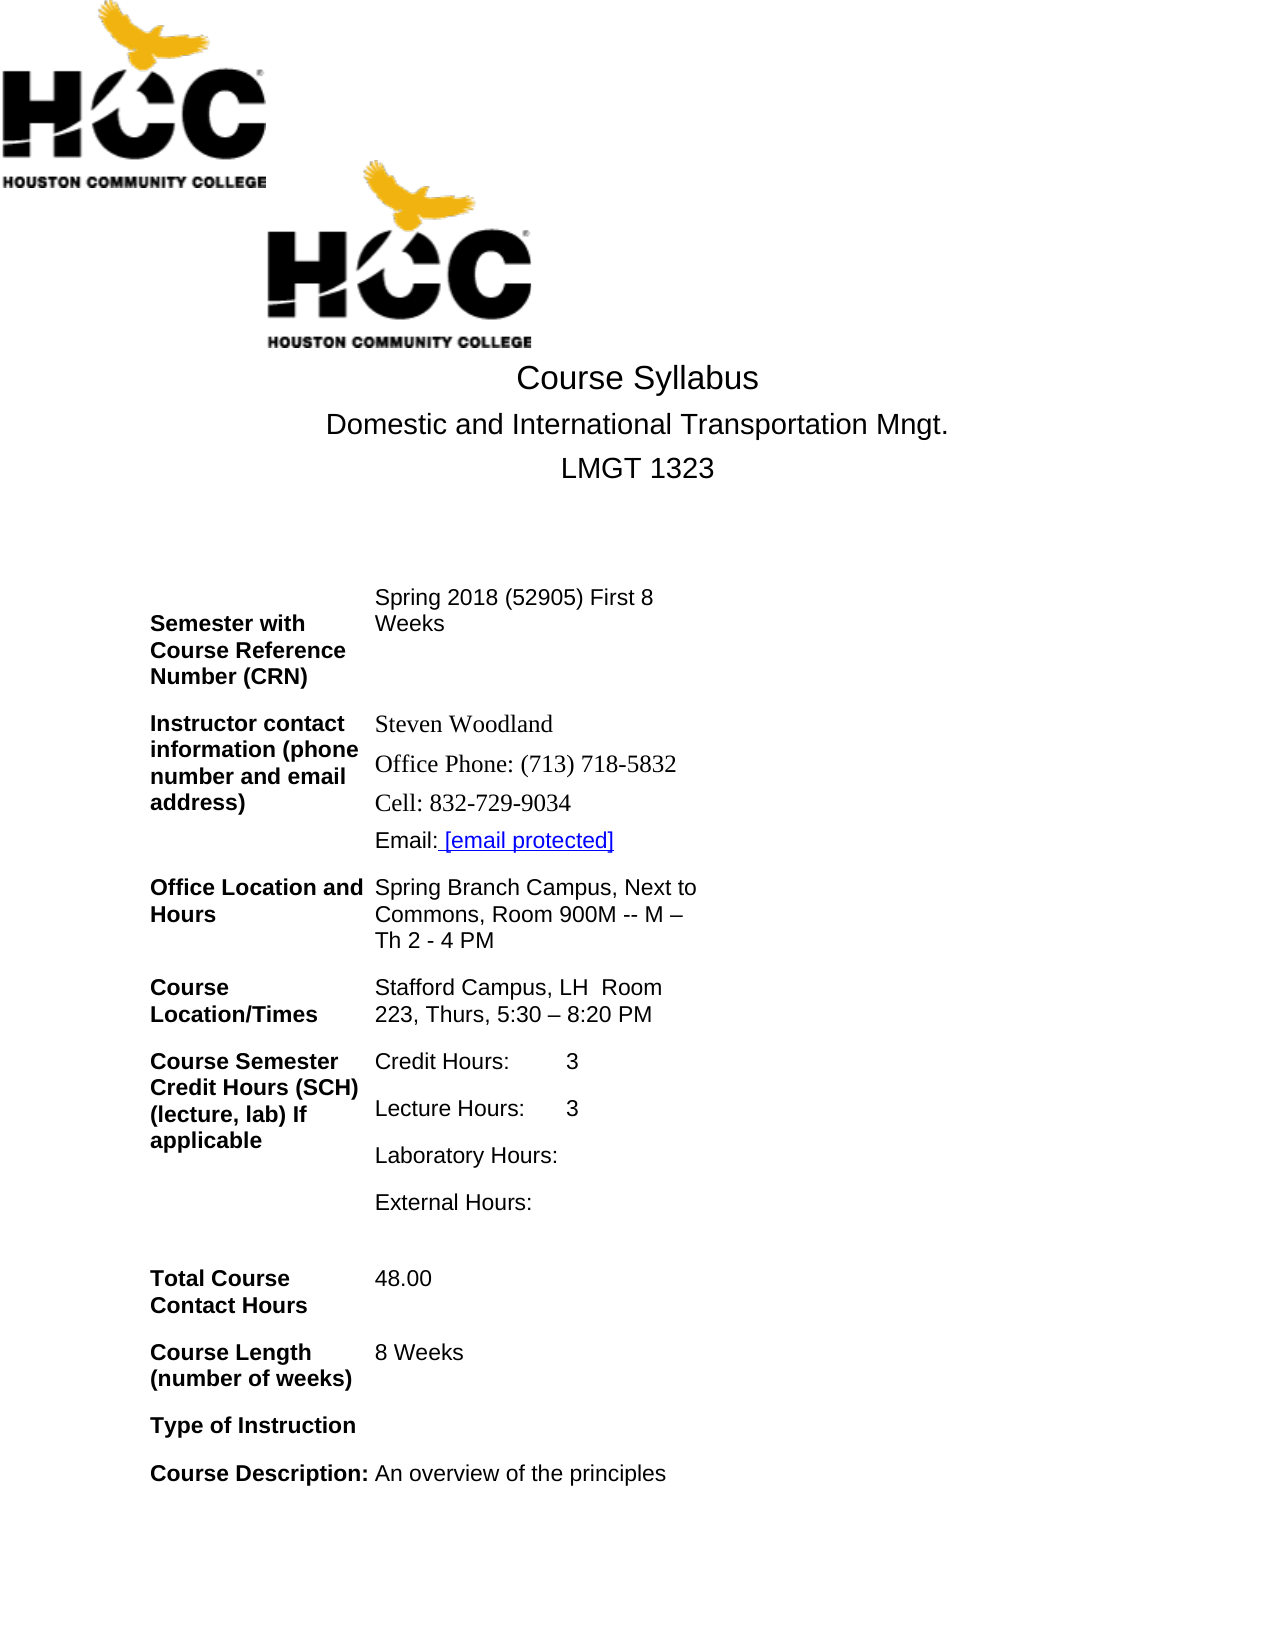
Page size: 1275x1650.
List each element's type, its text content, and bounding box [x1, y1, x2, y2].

table_header [585, 1038, 599, 1084]
table_cell [585, 1085, 599, 1132]
table_cell Steven Woodland Office Phone: (713) 718-5832 Cell: 832-729-9034 Email: [email protected] [375, 700, 708, 864]
table_cell Laboratory Hours: [375, 1132, 566, 1179]
table_cell [566, 1179, 585, 1226]
table_cell 3 [566, 1085, 585, 1132]
table_cell [566, 1132, 585, 1179]
text LMGT 1323 [150, 451, 1125, 485]
table_cell 48.00 [375, 1255, 708, 1328]
table_cell Office Location and Hours [150, 864, 374, 964]
table_cell Course Semester Credit Hours (SCH) (lecture, lab) If applicable [150, 1038, 374, 1255]
table_cell Course Description: [150, 1449, 374, 1496]
table_cell [375, 1402, 708, 1449]
table_cell [585, 1179, 599, 1226]
text Domestic and International Transportation Mngt. [150, 407, 1125, 441]
table_cell Stafford Campus, LH Room 223, Thurs, 5:30 – 8:20 PM [375, 964, 708, 1037]
table_cell Course Length (number of weeks) [150, 1329, 374, 1402]
table_header Spring 2018 (52905) First 8 Weeks [375, 574, 708, 700]
table_header 3 [566, 1038, 585, 1084]
text Course Syllabus [150, 358, 1125, 397]
table_cell Type of Instruction [150, 1402, 374, 1449]
table_cell Lecture Hours: [375, 1085, 566, 1132]
table_cell Instructor contact information (phone number and email address) [150, 700, 374, 864]
table_cell Course Location/Times [150, 964, 374, 1037]
table_cell [375, 1038, 708, 1255]
table_cell 8 Weeks [375, 1329, 708, 1402]
table_cell [585, 1132, 599, 1179]
table_cell Total Course Contact Hours [150, 1255, 374, 1328]
table_header Semester with Course Reference Number (CRN) [150, 574, 374, 700]
table_cell An overview of the principles [375, 1449, 708, 1496]
table_cell External Hours: [375, 1179, 566, 1226]
table_header Credit Hours: [375, 1038, 566, 1084]
picture [0, 0, 532, 348]
table_cell Spring Branch Campus, Next to Commons, Room 900M -- M – Th 2 - 4 PM [375, 864, 708, 964]
